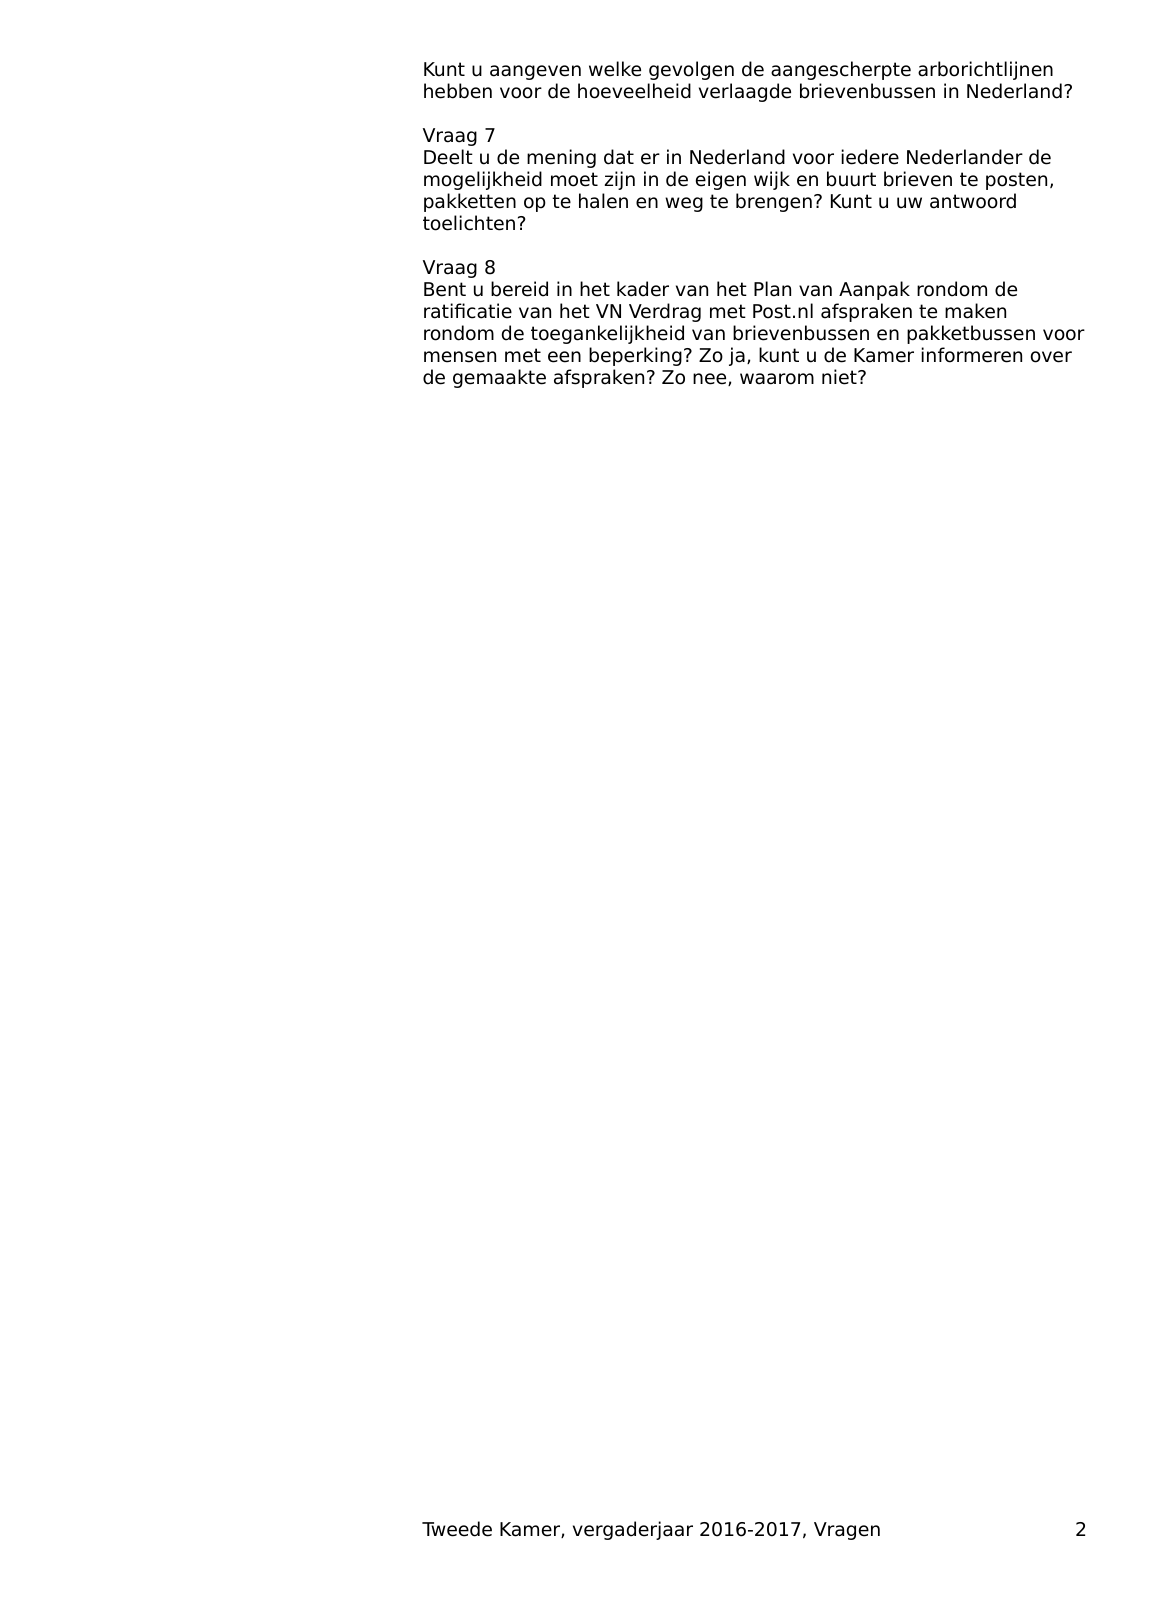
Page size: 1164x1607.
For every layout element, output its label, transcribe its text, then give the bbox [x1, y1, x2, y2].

text Bent u bereid in het kader van het Plan van Aanpak rondom de ratificatie van het VN Verdrag met Post.nl afspraken te maken rondom de toegankelijkheid van brievenbussen en pakketbussen voor mensen met een beperking? Zo ja, kunt u de Kamer informeren over de gemaakte afspraken? Zo nee, waarom niet? [422, 279, 1087, 389]
text Deelt u de mening dat er in Nederland voor iedere Nederlander de mogelijkheid moet zijn in de eigen wijk en buurt brieven te posten, pakketten op te halen en weg te brengen? Kunt u uw antwoord toelichten? [422, 147, 1087, 235]
text Vraag 8 [422, 257, 1087, 279]
text Vraag 7 [422, 125, 1087, 147]
text Kunt u aangeven welke gevolgen de aangescherpte arborichtlijnen hebben voor de hoeveelheid verlaagde brievenbussen in Nederland? [422, 59, 1087, 103]
